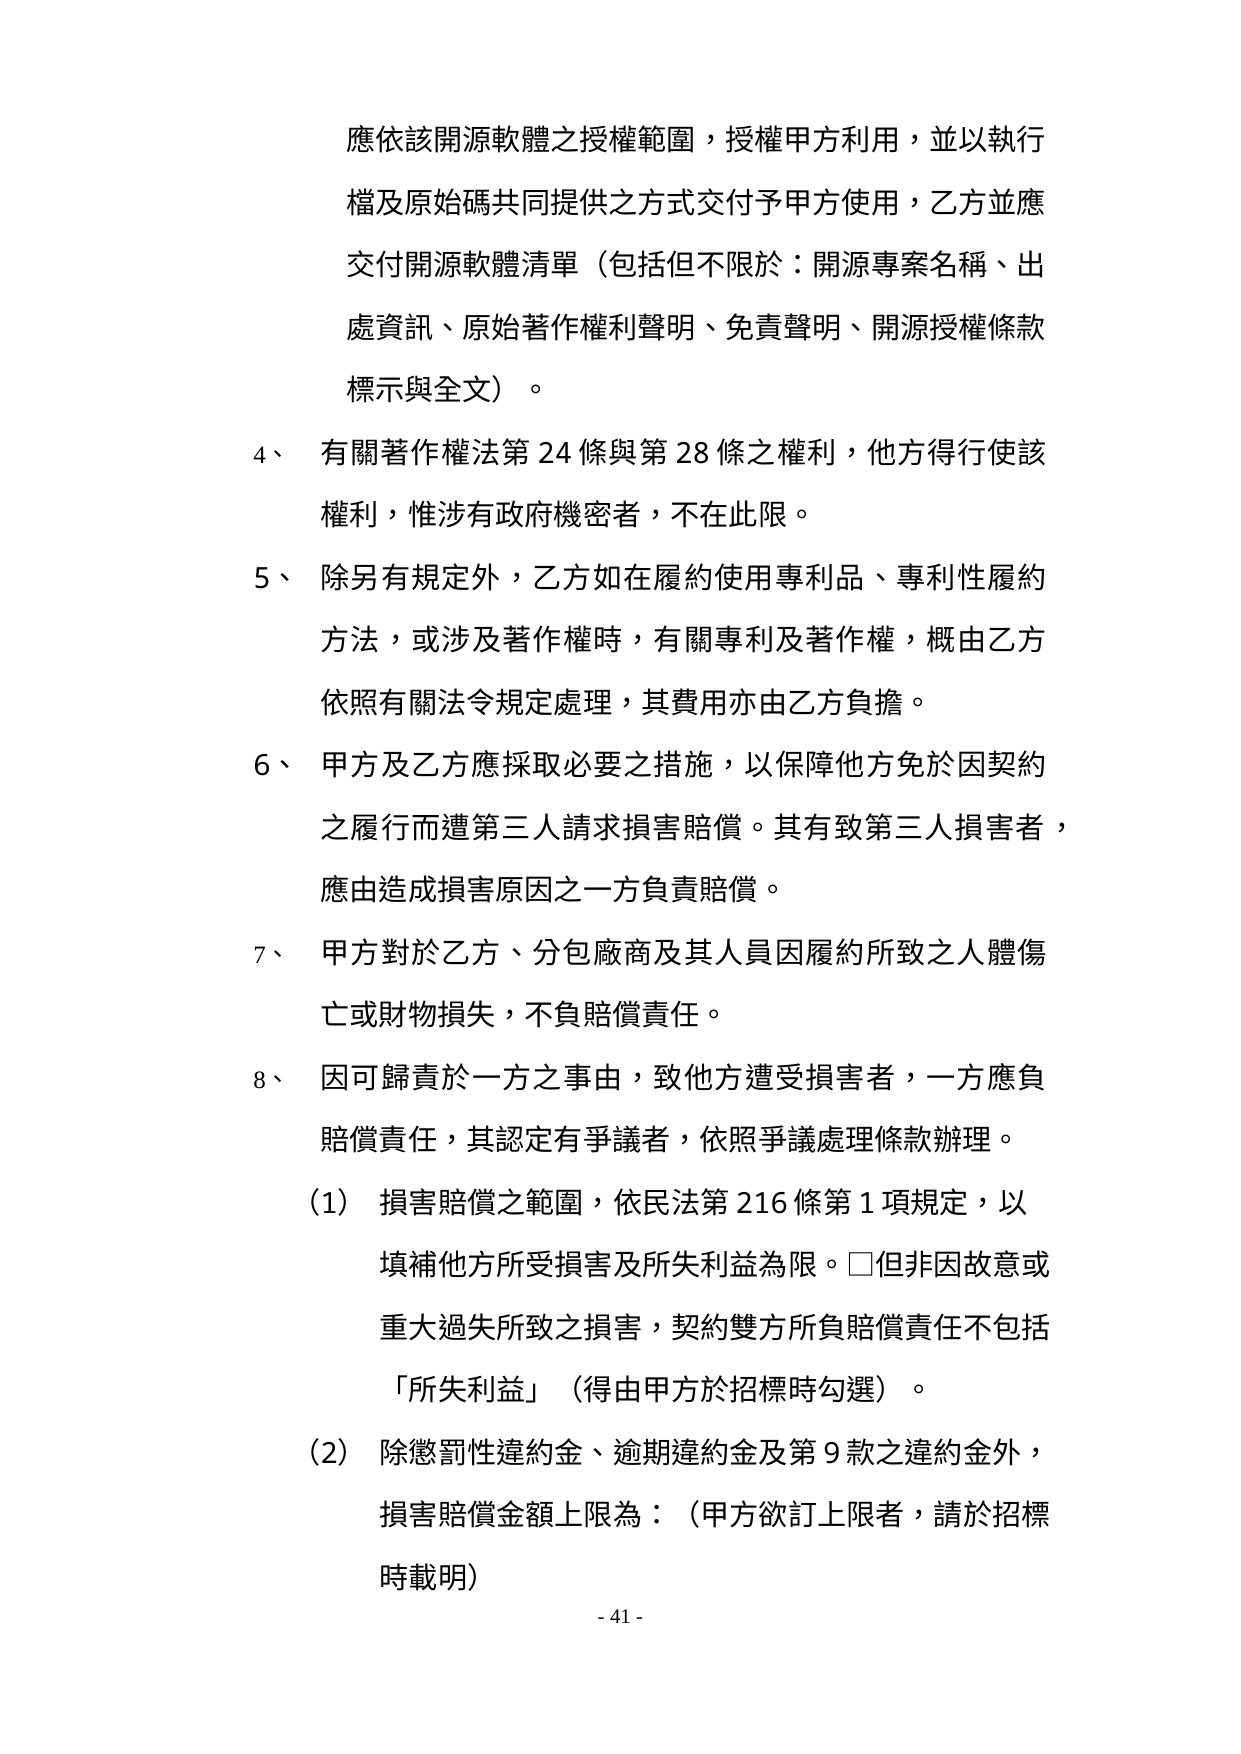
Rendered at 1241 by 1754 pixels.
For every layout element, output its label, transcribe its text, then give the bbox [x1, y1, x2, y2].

list 因可歸責於一方之事由，致他方遭受損害者，一方應負賠償責任，其認定有爭議者，依照爭議處理條款辦理。 [253, 1034, 1047, 1159]
list 除懲罰性違約金、逾期違約金及第9款之違約金外，損害賠償金額上限為：（甲方欲訂上限者，請於招標時載明） [291, 1409, 1053, 1596]
text 應依該開源軟體之授權範圍，授權甲方利用，並以執行檔及原始碼共同提供之方式交付予甲方使用，乙方並應交付開源軟體清單（包括但不限於：開源專案名稱、出處資訊、原始著作權利聲明、免責聲明、開源授權條款標示與全文）。 [287, 96, 1053, 409]
list 有關著作權法第24條與第28條之權利，他方得行使該權利，惟涉有政府機密者，不在此限。 [253, 409, 1047, 534]
list 甲方對於乙方、分包廠商及其人員因履約所致之人體傷亡或財物損失，不負賠償責任。 [253, 909, 1047, 1034]
list 除另有規定外，乙方如在履約使用專利品、專利性履約方法，或涉及著作權時，有關專利及著作權，概由乙方依照有關法令規定處理，其費用亦由乙方負擔。 [253, 534, 1047, 721]
list 甲方及乙方應採取必要之措施，以保障他方免於因契約之履行而遭第三人請求損害賠償。其有致第三人損害者，應由造成損害原因之一方負責賠償。 [253, 721, 1047, 909]
list 損害賠償之範圍，依民法第216條第1項規定，以填補他方所受損害及所失利益為限。□但非因故意或重大過失所致之損害，契約雙方所負賠償責任不包括「所失利益」（得由甲方於招標時勾選）。 [291, 1159, 1053, 1409]
